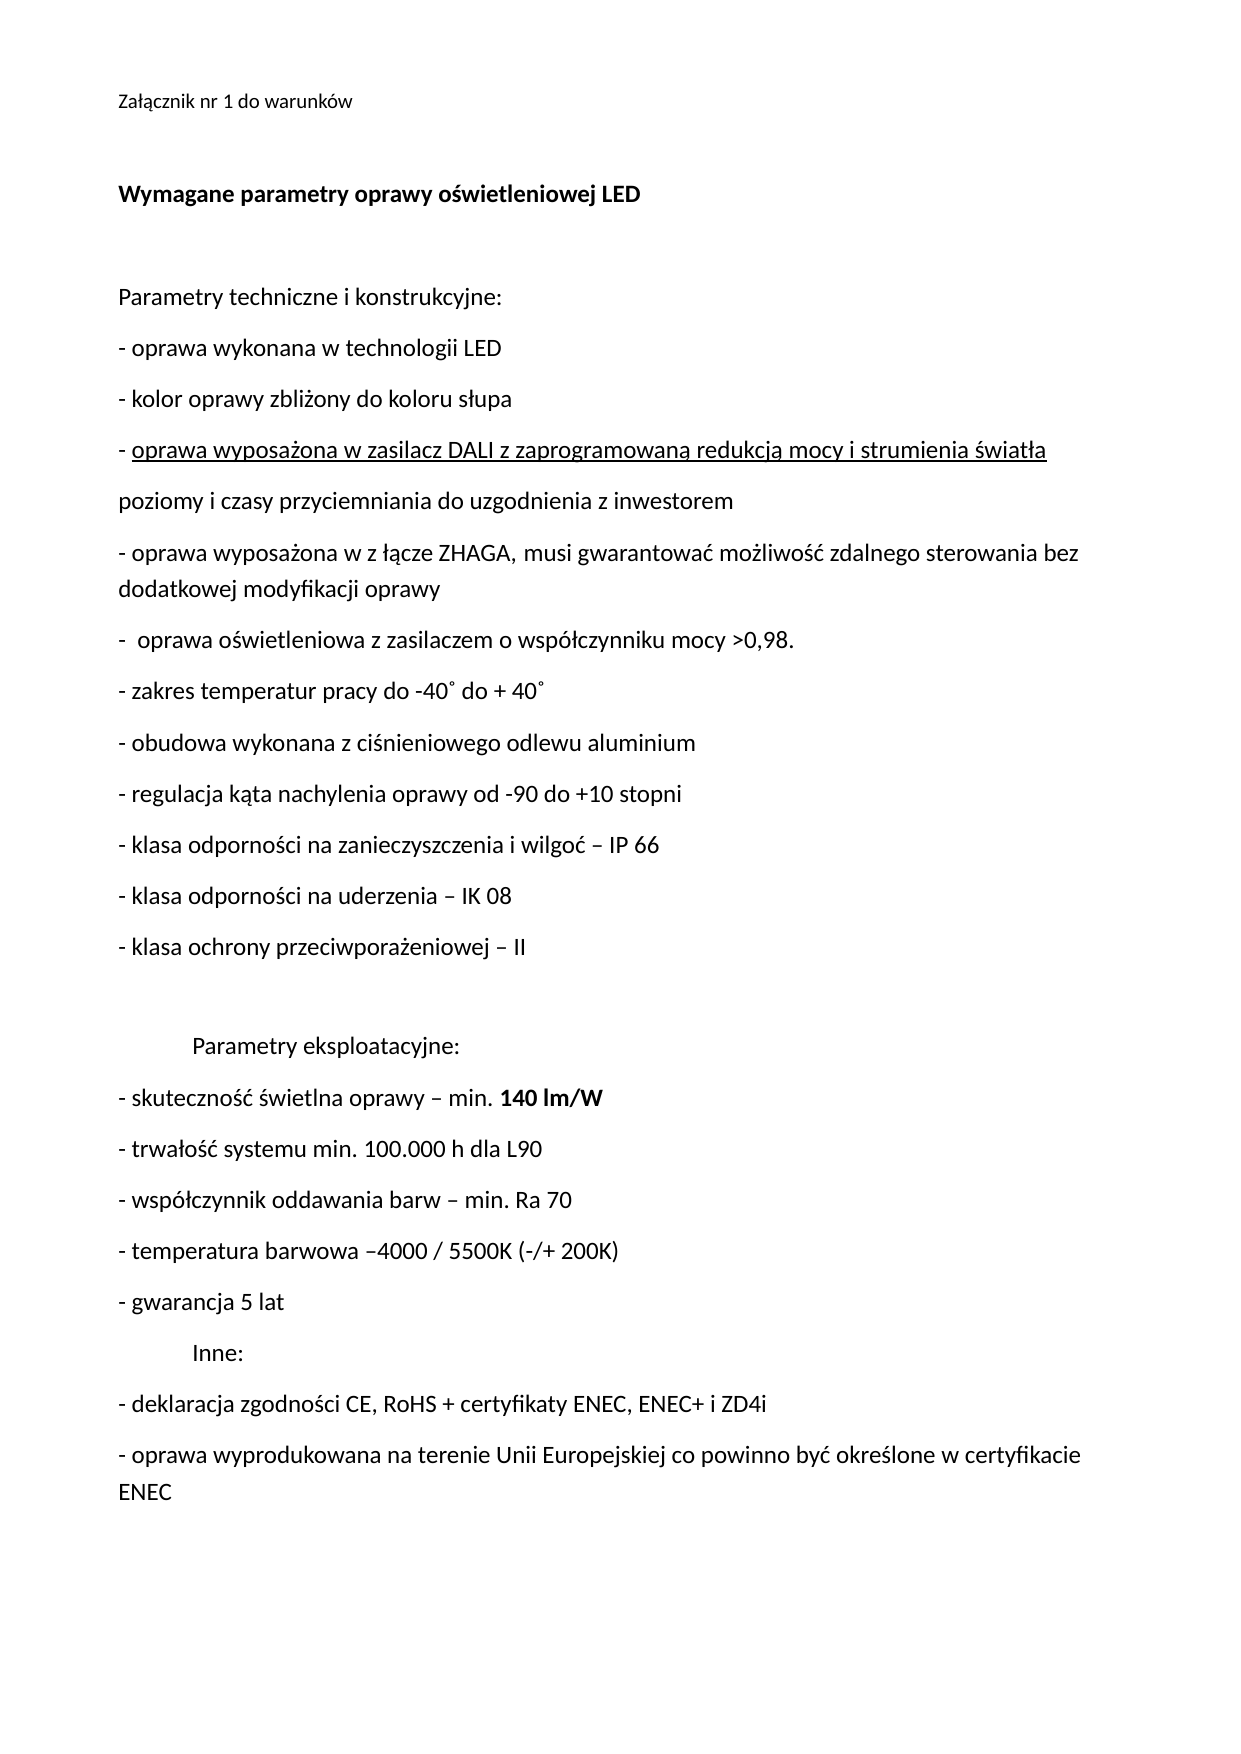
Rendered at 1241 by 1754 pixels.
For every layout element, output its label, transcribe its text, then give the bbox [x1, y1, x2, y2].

text Załącznik nr 1 do warunków [118, 89, 1122, 114]
text Inne: [118, 1337, 1122, 1368]
text - klasa odporności na uderzenia – IK 08 [118, 880, 1122, 911]
text - temperatura barwowa –4000 / 5500K (-/+ 200K) [118, 1235, 1122, 1266]
text Parametry techniczne i konstrukcyjne: [118, 281, 1122, 311]
text - oprawa wyposażona w zasilacz DALI z zaprogramowaną redukcją mocy i strumienia światła [118, 434, 1122, 465]
text Wymagane parametry oprawy oświetleniowej LED [118, 179, 1122, 209]
text - deklaracja zgodności CE, RoHS + certyfikaty ENEC, ENEC+ i ZD4i [118, 1388, 1122, 1419]
text - obudowa wykonana z ciśnieniowego odlewu aluminium [118, 727, 1122, 757]
text - zakres temperatur pracy do -40˚ do + 40˚ [118, 676, 1122, 706]
text - klasa odporności na zanieczyszczenia i wilgoć – IP 66 [118, 829, 1122, 859]
text - klasa ochrony przeciwporażeniowej – II [118, 931, 1122, 962]
text - trwałość systemu min. 100.000 h dla L90 [118, 1133, 1122, 1163]
text - współczynnik oddawania barw – min. Ra 70 [118, 1184, 1122, 1214]
text - oprawa oświetleniowa z zasilaczem o współczynniku mocy >0,98. [118, 624, 1122, 655]
text - regulacja kąta nachylenia oprawy od -90 do +10 stopni [118, 778, 1122, 808]
text - gwarancja 5 lat [118, 1286, 1122, 1317]
text poziomy i czasy przyciemniania do uzgodnienia z inwestorem [118, 486, 1122, 516]
text Parametry eksploatacyjne: [118, 1031, 1122, 1061]
text - oprawa wyposażona w z łącze ZHAGA, musi gwarantować możliwość zdalnego sterowania bez dodatkowej modyfikacji oprawy [118, 537, 1122, 604]
text - oprawa wykonana w technologii LED [118, 332, 1122, 363]
text - kolor oprawy zbliżony do koloru słupa [118, 383, 1122, 414]
text - skuteczność świetlna oprawy – min. 140 lm/W [118, 1082, 1122, 1112]
text - oprawa wyprodukowana na terenie Unii Europejskiej co powinno być określone w certyfikacie ENEC [118, 1440, 1122, 1507]
